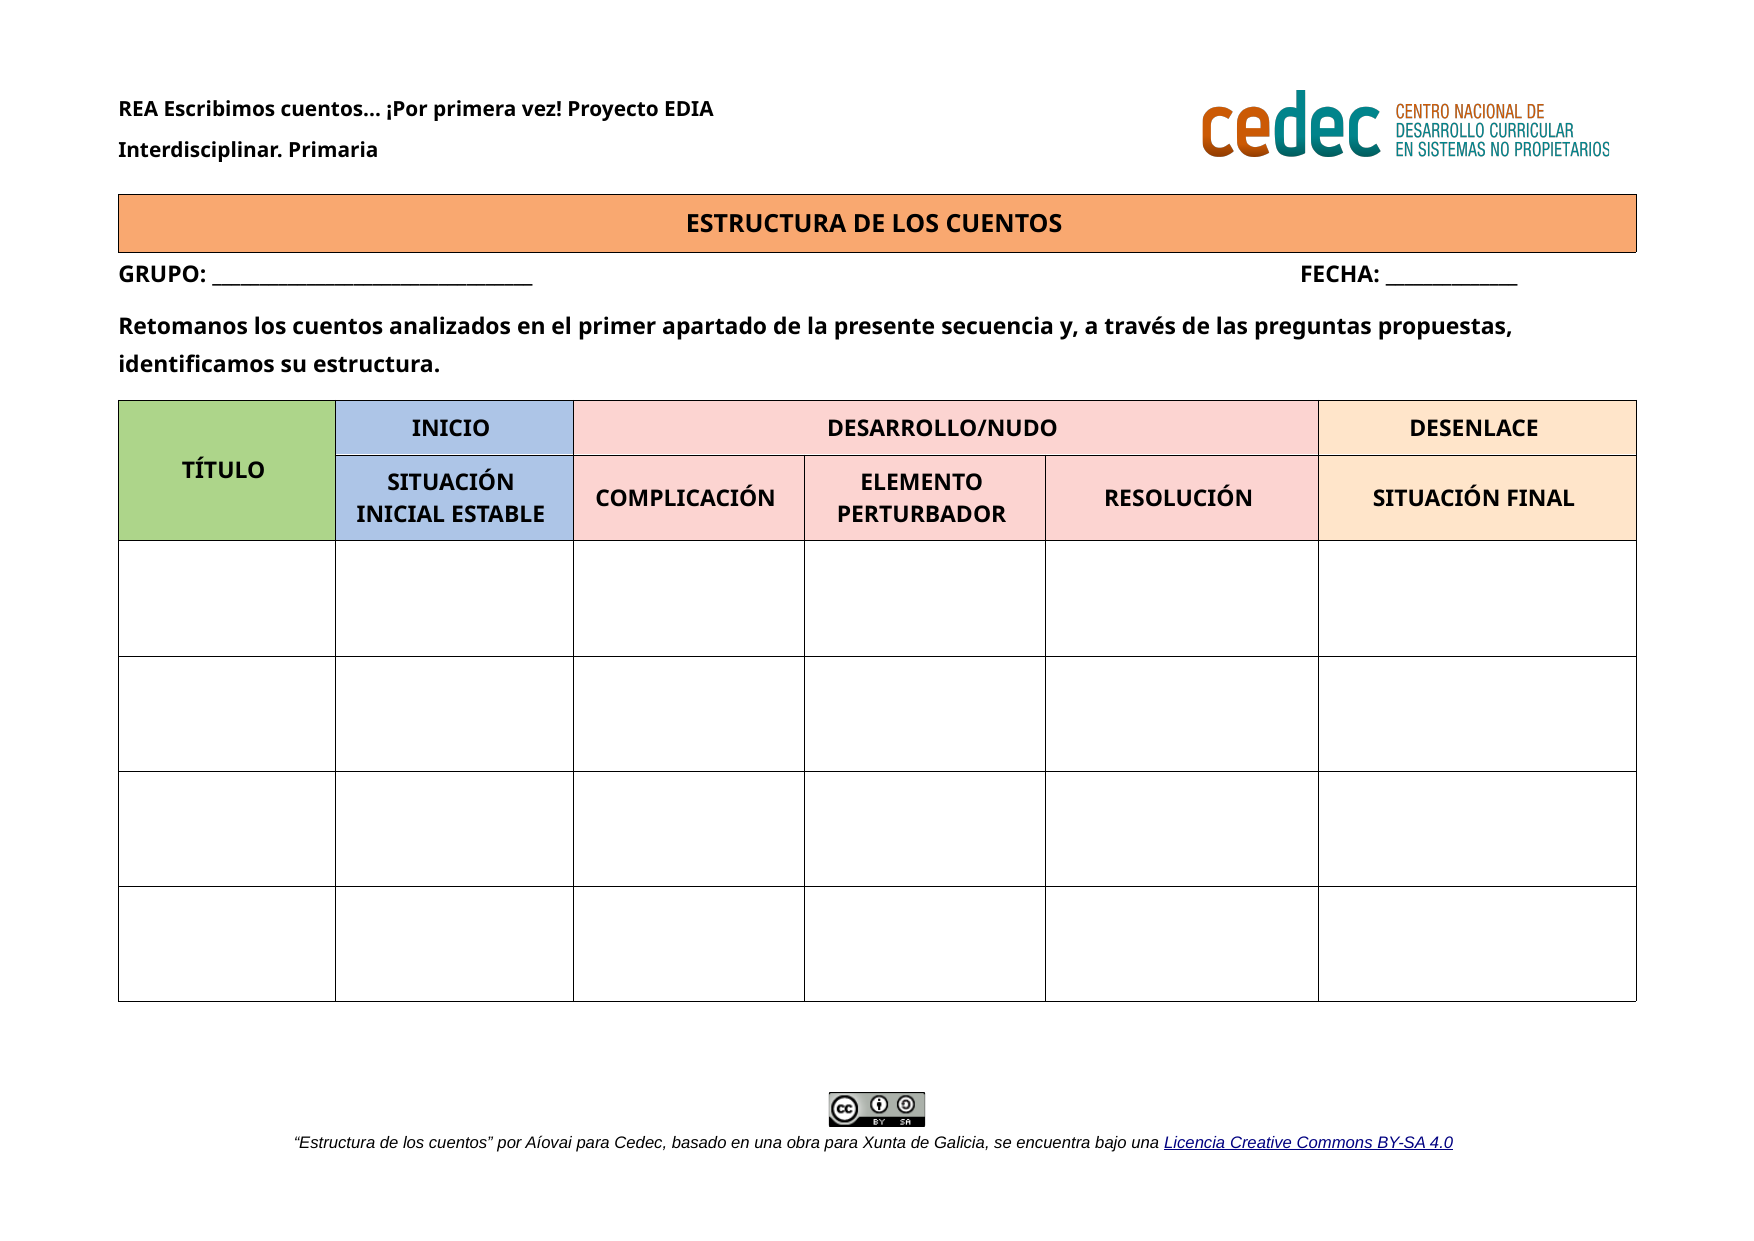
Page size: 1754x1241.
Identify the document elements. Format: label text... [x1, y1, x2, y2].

table_cell [336, 657, 573, 771]
table_cell [119, 541, 335, 656]
picture [1202, 90, 1610, 157]
table_cell [1046, 772, 1318, 886]
table_cell [119, 772, 335, 886]
table_cell [574, 887, 804, 1001]
table_cell [1046, 657, 1318, 771]
table_cell [805, 887, 1045, 1001]
table_cell SITUACIÓN FINAL [1319, 456, 1636, 540]
table_header ESTRUCTURA DE LOS CUENTOS [119, 195, 1636, 252]
table_header DESARROLLO/NUDO [574, 401, 1318, 454]
table_cell SITUACIÓN INICIAL ESTABLE [336, 456, 573, 540]
table_header TÍTULO [119, 401, 335, 540]
table_cell RESOLUCIÓN [1046, 456, 1318, 540]
picture [828, 1092, 926, 1127]
table_cell [336, 541, 573, 656]
table_cell [574, 541, 804, 656]
text GRUPO: __________________________________ FECHA: ______________ [118, 258, 1630, 289]
table_cell [805, 657, 1045, 771]
table_cell [336, 887, 573, 1001]
table_cell COMPLICACIÓN [574, 456, 804, 540]
table_cell ELEMENTO PERTURBADOR [805, 456, 1045, 540]
table_cell [1319, 772, 1636, 886]
table_header DESENLACE [1319, 401, 1636, 454]
table_cell [1319, 541, 1636, 656]
table_cell [1319, 657, 1636, 771]
table_cell [336, 772, 573, 886]
table_cell [1046, 541, 1318, 656]
table_cell [805, 541, 1045, 656]
table_cell [119, 657, 335, 771]
table_cell [805, 772, 1045, 886]
table_header INICIO [336, 401, 573, 454]
text Retomanos los cuentos analizados en el primer apartado de la presente secuencia y, a través de las preguntas propuestas, identificamos su estructura. [118, 310, 1630, 379]
table_cell [574, 772, 804, 886]
table_cell [119, 887, 335, 1001]
table_cell [1319, 887, 1636, 1001]
table_cell [1046, 887, 1318, 1001]
table_cell [574, 657, 804, 771]
